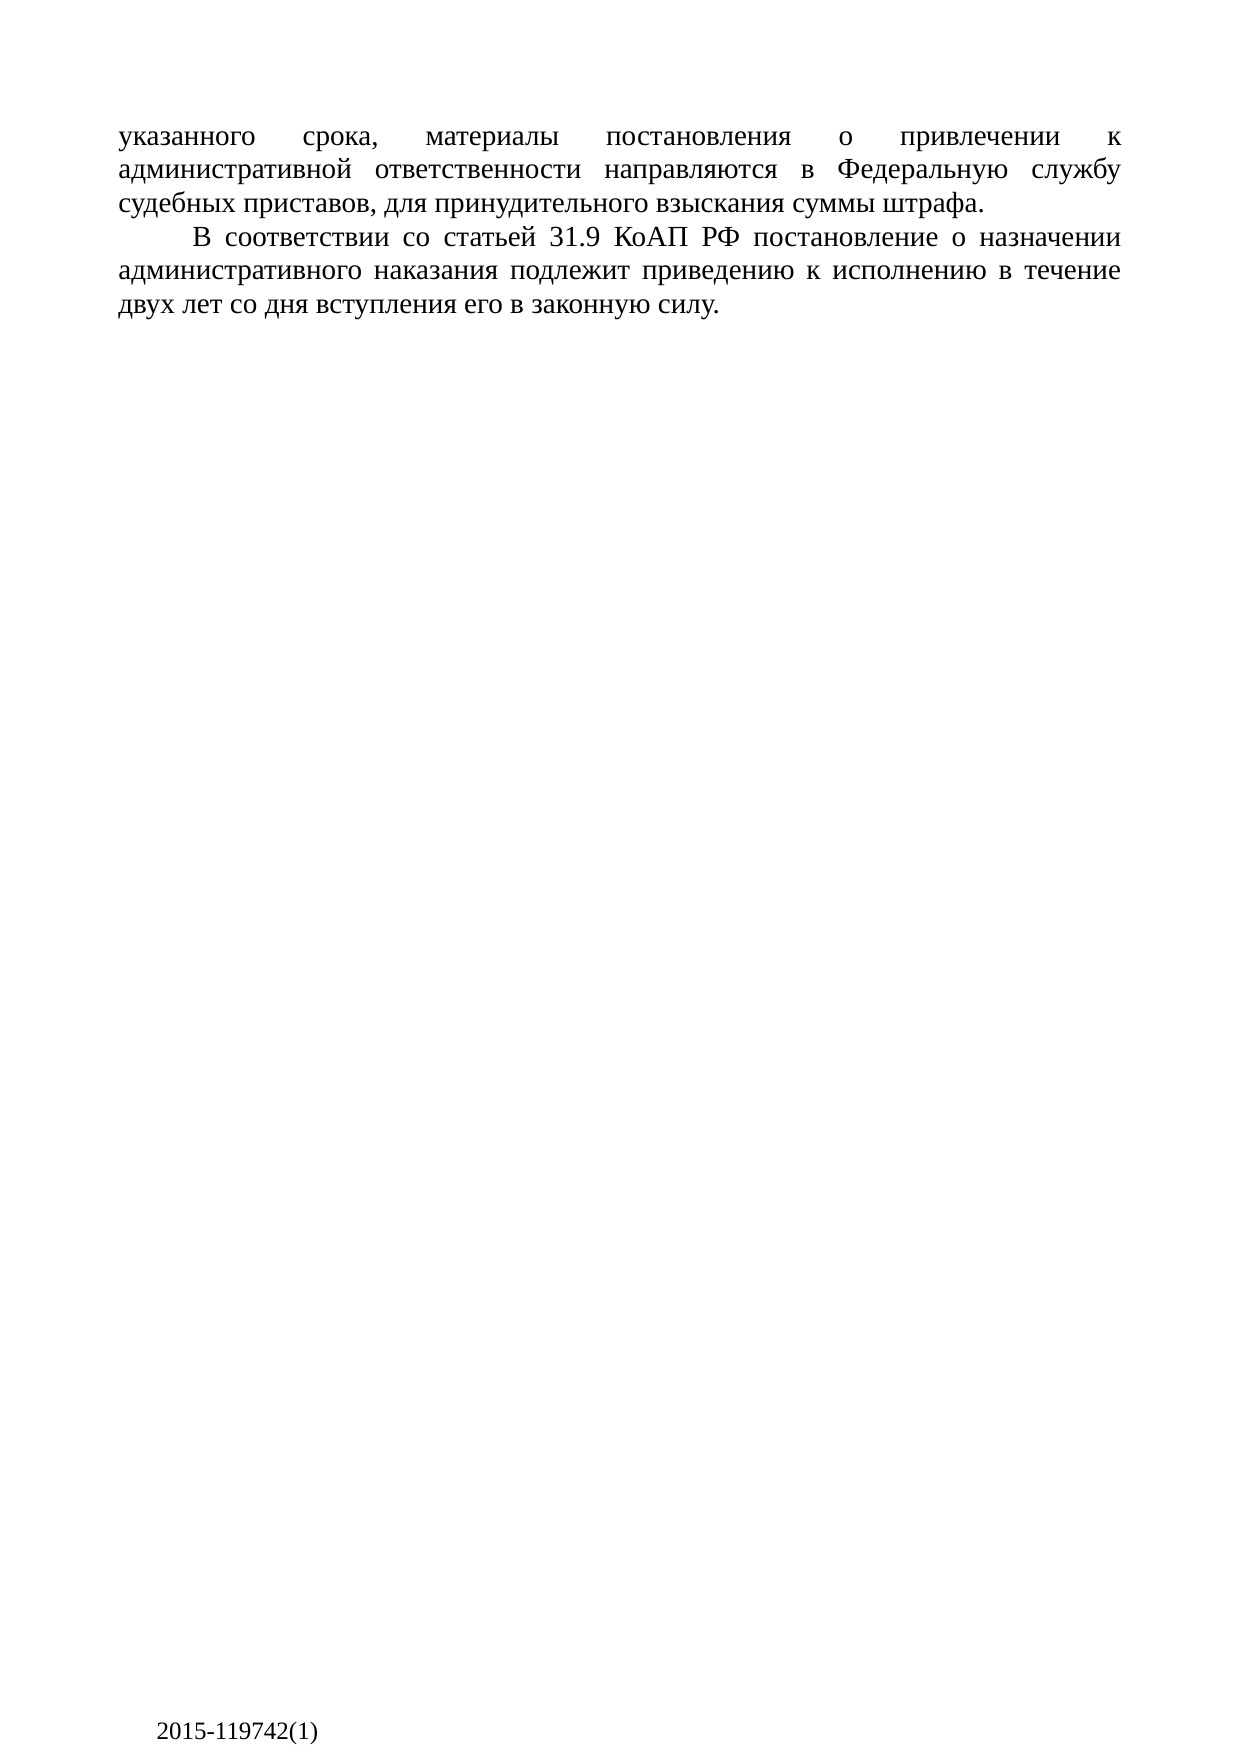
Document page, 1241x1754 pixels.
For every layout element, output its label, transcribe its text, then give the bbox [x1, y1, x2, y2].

text В соответствии со статьей 31.9 КоАП РФ постановление о назначении административного наказания подлежит приведению к исполнению в течение двух лет со дня вступления его в законную силу. [118, 219, 1122, 319]
text указанного срока, материалы постановления о привлечении к административной ответственности направляются в Федеральную службу судебных приставов, для принудительного взыскания суммы штрафа. [118, 118, 1122, 219]
